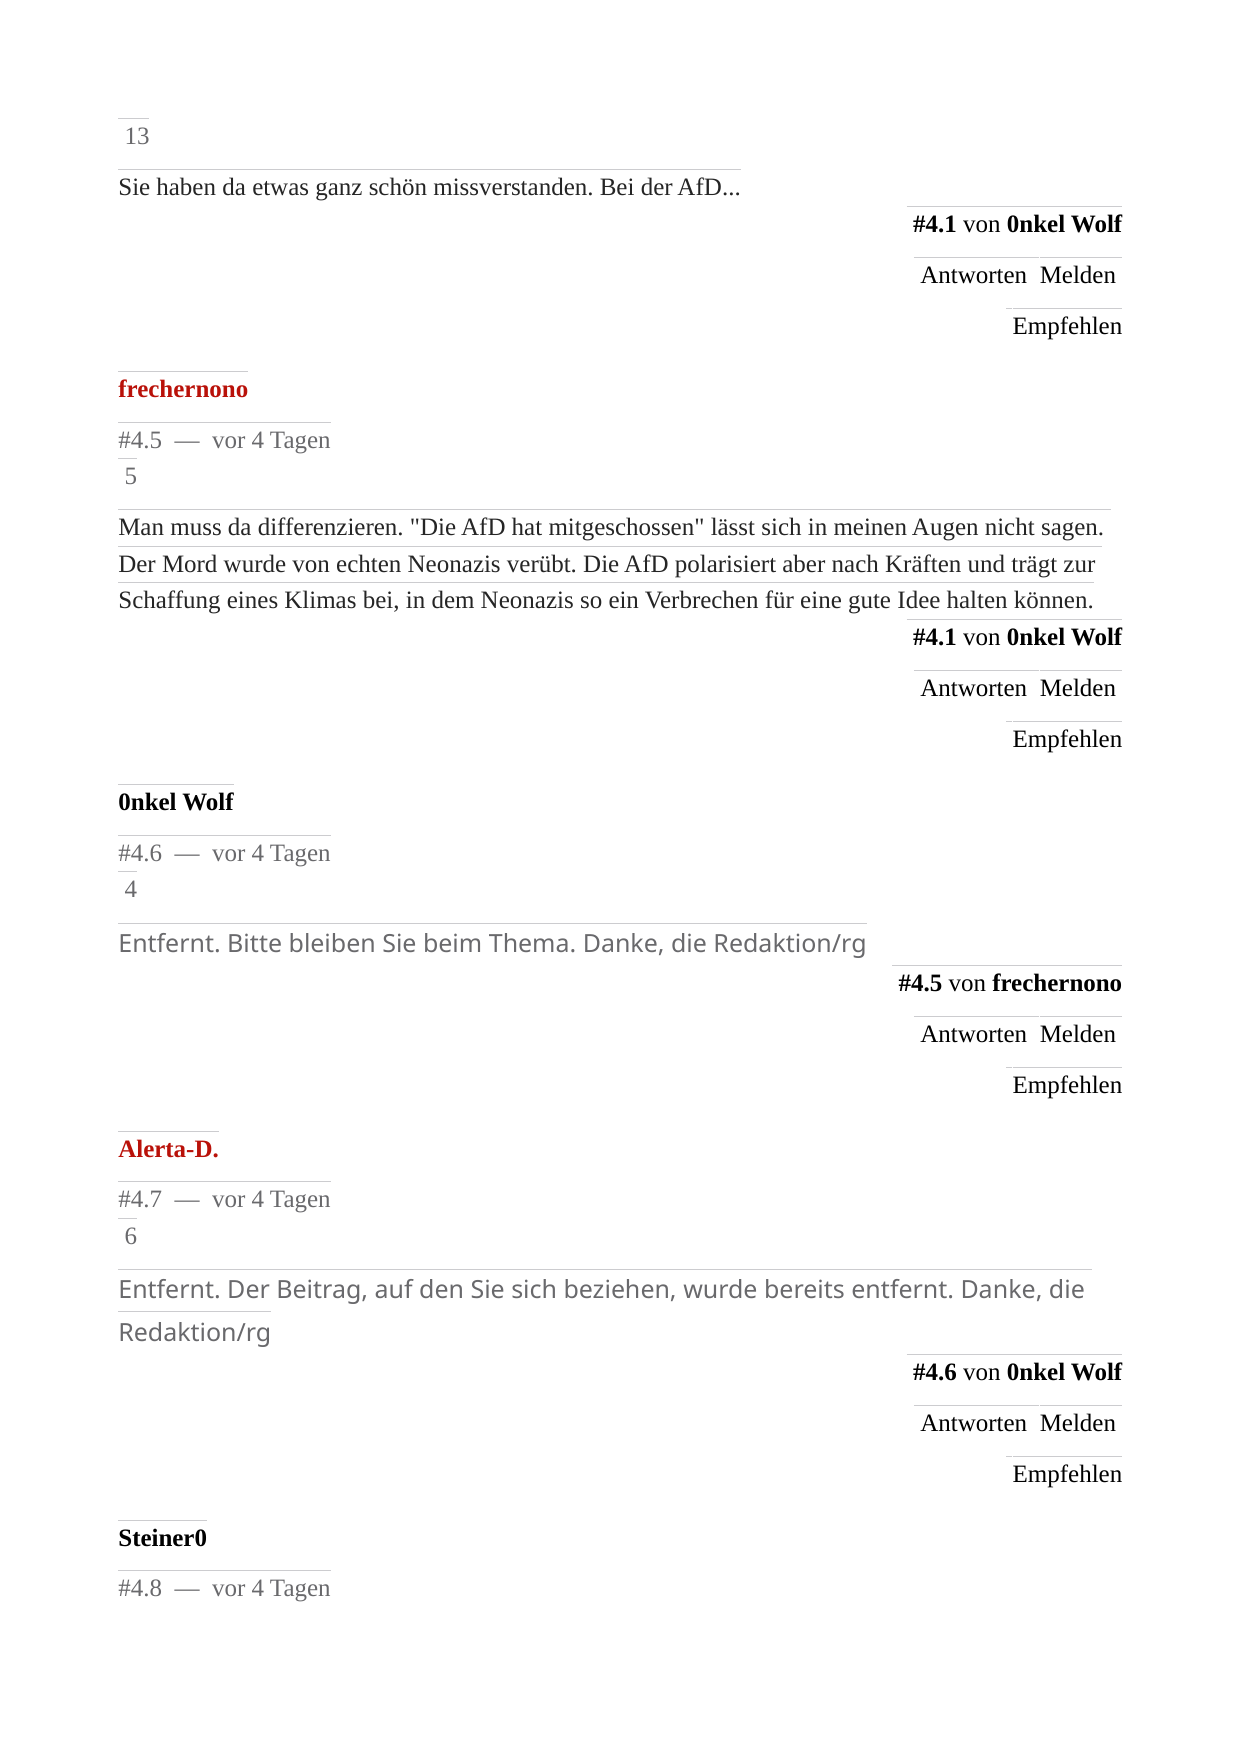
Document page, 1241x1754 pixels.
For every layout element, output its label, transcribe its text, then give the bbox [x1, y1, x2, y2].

text #4.7 — vor 4 Tagen [118, 1181, 1122, 1213]
text #4.1 von 0nkel Wolf [118, 206, 1122, 237]
text #4.1 von 0nkel Wolf [118, 619, 1122, 651]
subtitle frechernono [118, 371, 1122, 403]
text Sie haben da etwas ganz schön missverstanden. Bei der AfD... [118, 169, 1122, 201]
text Antworten Melden [118, 257, 1122, 288]
text Empfehlen [118, 721, 1122, 753]
subtitle Alerta-D. [118, 1131, 1122, 1162]
text #4.6 — vor 4 Tagen [118, 835, 1122, 867]
text Entfernt. Der Beitrag, auf den Sie sich beziehen, wurde bereits entfernt. Danke, die Redaktion/rg [118, 1269, 1122, 1348]
text Man muss da differenzieren. "Die AfD hat mitgeschossen" lässt sich in meinen Augen nicht sagen. Der Mord wurde von echten Neonazis verübt. Die AfD polarisiert aber nach Kräften und trägt zur Schaffung eines Klimas bei, in dem Neonazis so ein Verbrechen für eine gute Idee halten können. [118, 509, 1122, 614]
text #4.8 — vor 4 Tagen [118, 1570, 1122, 1602]
subtitle Steiner0 [118, 1520, 1122, 1551]
text Entfernt. Bitte bleiben Sie beim Thema. Danke, die Redaktion/rg [118, 922, 1122, 959]
text 4 [118, 871, 1122, 903]
text #4.5 von frechernono [118, 965, 1122, 997]
subtitle 0nkel Wolf [118, 784, 1122, 816]
text #4.5 — vor 4 Tagen [118, 422, 1122, 454]
text 13 [118, 118, 1122, 150]
text Empfehlen [118, 308, 1122, 339]
text Empfehlen [118, 1067, 1122, 1099]
text Antworten Melden [118, 670, 1122, 702]
text #4.6 von 0nkel Wolf [118, 1354, 1122, 1386]
text Antworten Melden [118, 1405, 1122, 1437]
text Empfehlen [118, 1456, 1122, 1488]
text Antworten Melden [118, 1016, 1122, 1048]
text 5 [118, 458, 1122, 490]
text 6 [118, 1218, 1122, 1249]
